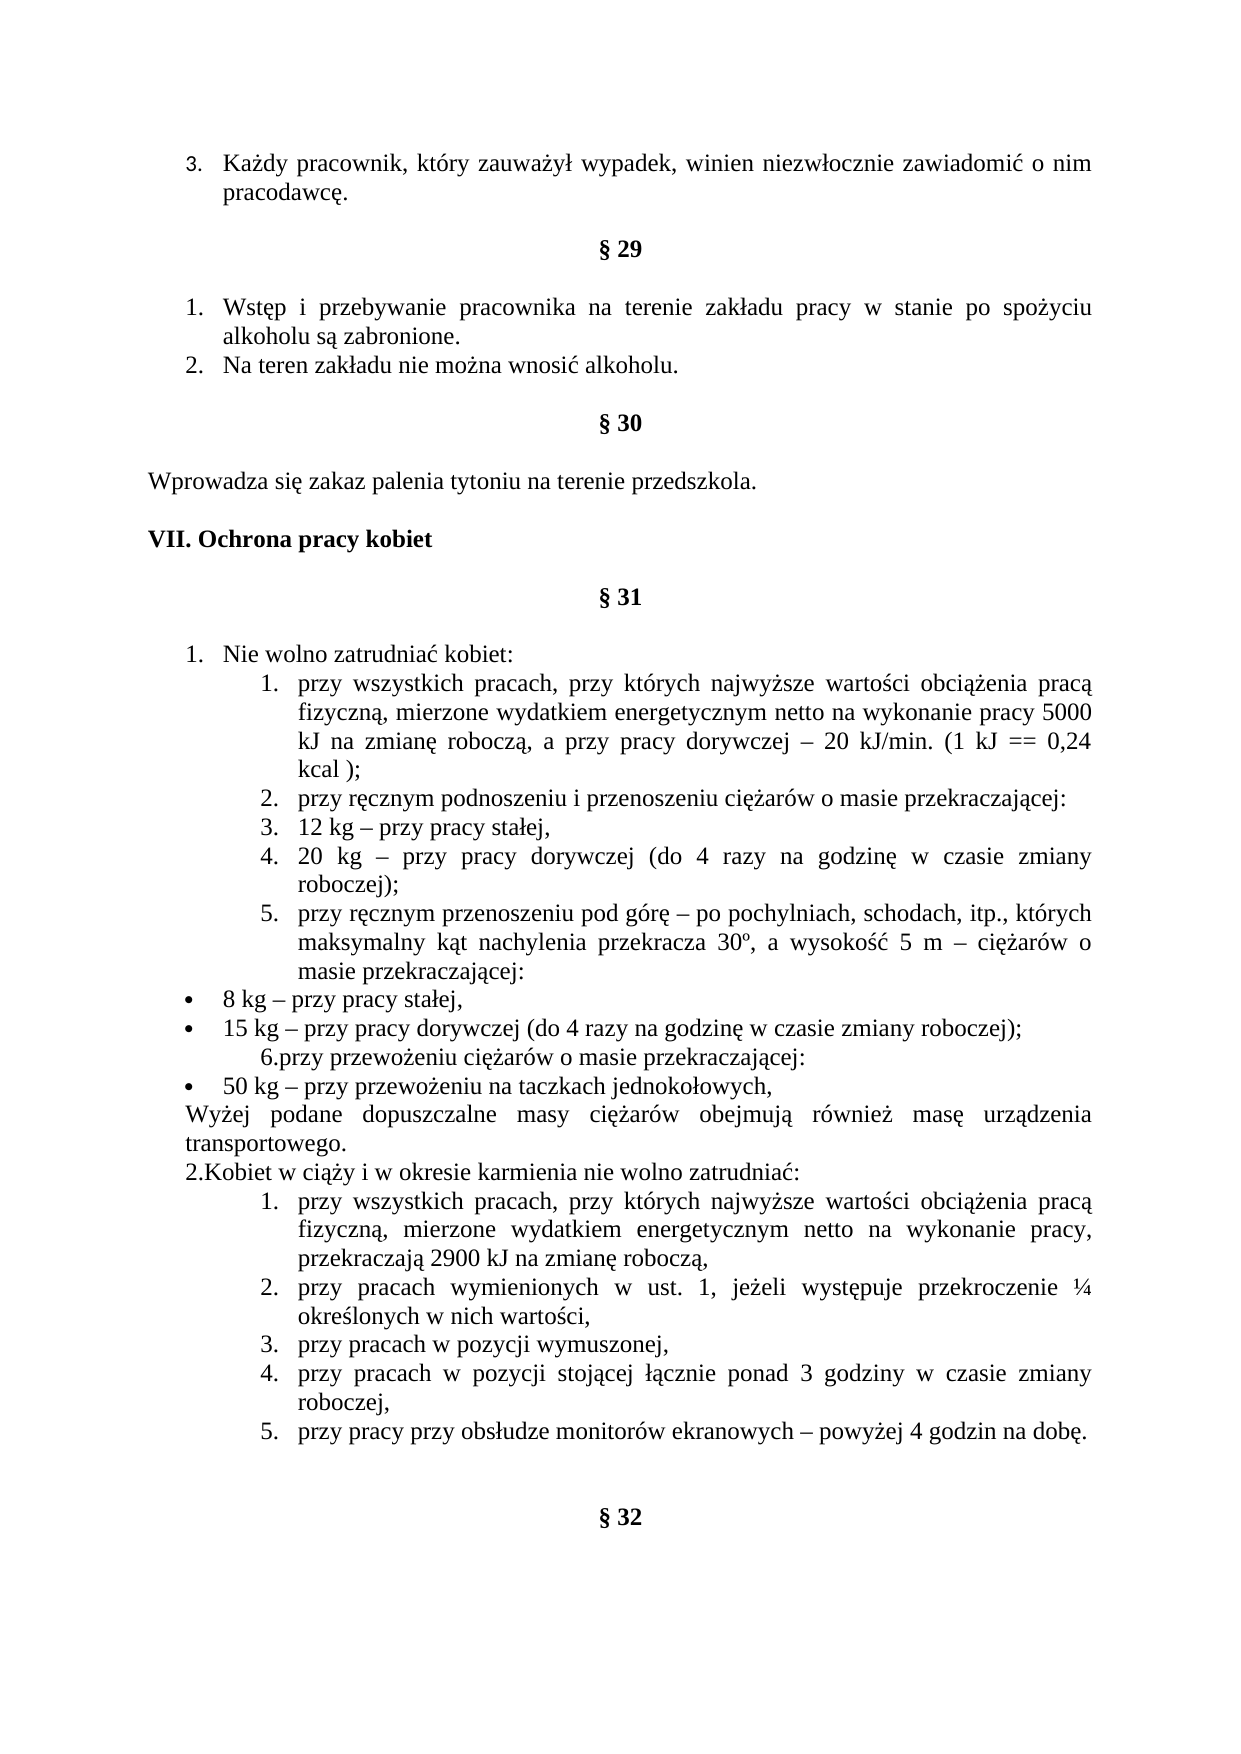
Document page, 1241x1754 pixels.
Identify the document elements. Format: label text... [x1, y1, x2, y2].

list przy ręcznym podnoszeniu i przenoszeniu ciężarów o masie przekraczającej: [260, 783, 1093, 812]
text Wyżej podane dopuszczalne masy ciężarów obejmują również masę urządzenia transportowego. [185, 1099, 1093, 1157]
text VII. Ochrona pracy kobiet [148, 524, 1093, 552]
list 12 kg – przy pracy stałej, [260, 812, 1093, 841]
list przy wszystkich pracach, przy których najwyższe wartości obciążenia pracą fizyczną, mierzone wydatkiem energetycznym netto na wykonanie pracy, przekraczają 2900 kJ na zmianę roboczą, [260, 1186, 1093, 1272]
list przy ręcznym przenoszeniu pod górę – po pochylniach, schodach, itp., których maksymalny kąt nachylenia przekracza 30º, a wysokość 5 m – ciężarów o masie przekraczającej: [260, 898, 1093, 984]
list 20 kg – przy pracy dorywczej (do 4 razy na godzinę w czasie zmiany roboczej); [260, 841, 1093, 898]
list 15 kg – przy pracy dorywczej (do 4 razy na godzinę w czasie zmiany roboczej); [185, 1013, 1093, 1042]
list przy wszystkich pracach, przy których najwyższe wartości obciążenia pracą fizyczną, mierzone wydatkiem energetycznym netto na wykonanie pracy 5000 kJ na zmianę roboczą, a przy pracy dorywczej – 20 kJ/min. (1 kJ == 0,24 kcal ); [260, 668, 1093, 783]
list przy pracach w pozycji stojącej łącznie ponad 3 godziny w czasie zmiany roboczej, [260, 1358, 1093, 1416]
list Na teren zakładu nie można wnosić alkoholu. [185, 350, 1093, 379]
list przy pracy przy obsłudze monitorów ekranowych – powyżej 4 godzin na dobę. [260, 1416, 1093, 1444]
list przy pracach w pozycji wymuszonej, [260, 1329, 1093, 1358]
list Wstęp i przebywanie pracownika na terenie zakładu pracy w stanie po spożyciu alkoholu są zabronione. [185, 292, 1093, 350]
text § 30 [148, 408, 1093, 437]
list 8 kg – przy pracy stałej, [185, 984, 1093, 1013]
text § 32 [148, 1502, 1093, 1531]
text Wprowadza się zakaz palenia tytoniu na terenie przedszkola. [148, 466, 1093, 494]
list Każdy pracownik, który zauważył wypadek, winien niezwłocznie zawiadomić o nim pracodawcę. [185, 148, 1093, 205]
list Nie wolno zatrudniać kobiet: [185, 639, 1093, 668]
list przy pracach wymienionych w ust. 1, jeżeli występuje przekroczenie ¼ określonych w nich wartości, [260, 1272, 1093, 1329]
text § 29 [148, 234, 1093, 263]
text 2.Kobiet w ciąży i w okresie karmienia nie wolno zatrudniać: [185, 1157, 1093, 1186]
list 50 kg – przy przewożeniu na taczkach jednokołowych, [185, 1071, 1093, 1099]
text § 31 [148, 582, 1093, 610]
text 6.przy przewożeniu ciężarów o masie przekraczającej: [260, 1042, 1093, 1071]
